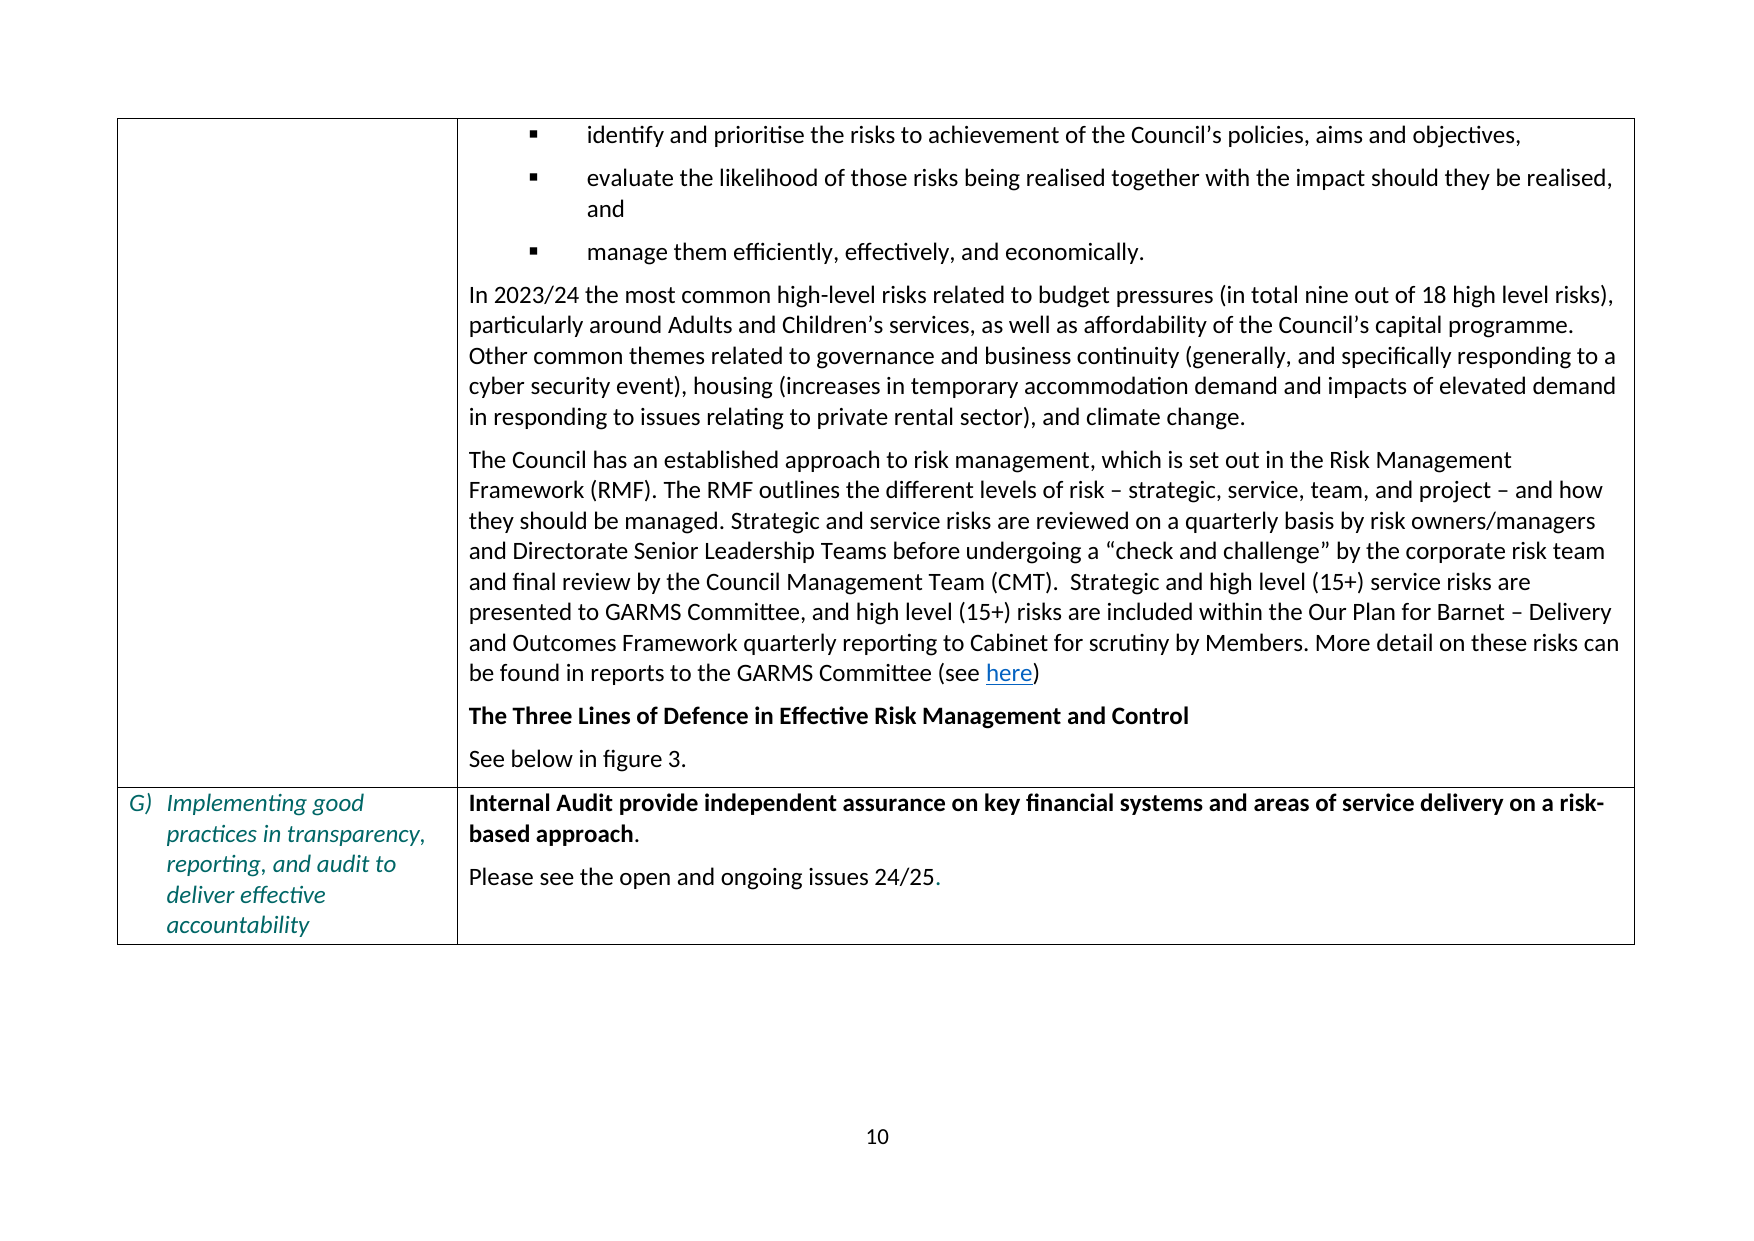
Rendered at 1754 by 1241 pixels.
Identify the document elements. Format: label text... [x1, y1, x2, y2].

table_cell Internal Audit provide independent assurance on key financial systems and areas of service delivery on a risk-based approach. Please see the open and ongoing issues 24/25. [458, 788, 1634, 944]
table_cell Implementing good practices in transparency, reporting, and audit to deliver effective accountability [118, 788, 457, 944]
table_cell [118, 119, 457, 787]
table_cell Internal Control The system of internal control is a significant part of the Council’s governance arrangements and is designed to manage risk to a reasonable level, if operating effectively it cannot eliminate all risk and can only provide reasonable, not absolute assurance of effectiveness. The system is based on an on-going process designed to: make sure that public money and assets are safeguarded from inappropriate use, or from loss and fraud; that public money is properly accounted for and is used economically, efficiently and effectively; that the Council operates in a lawful, open, inclusive and honest manner; that the Council has effective arrangements for the management of risk; that the Council enables human, financial, environmental and other resources to be managed efficiently and effectively; that the Council secures continuous improvement in the way that it operates; that the Council properly maintains records and information; that the Council ensures its values and ethical standards are met: identify and prioritise the risks to achievement of the Council’s policies, aims and objectives, evaluate the likelihood of those risks being realised together with the impact should they be realised, and manage them efficiently, effectively, and economically. In 2023/24 the most common high-level risks related to budget pressures (in total nine out of 18 high level risks), particularly around Adults and Children’s services, as well as affordability of the Council’s capital programme. Other common themes related to governance and business continuity (generally, and specifically responding to a cyber security event), housing (increases in temporary accommodation demand and impacts of elevated demand in responding to issues relating to private rental sector), and climate change. The Council has an established approach to risk management, which is set out in the Risk Management Framework (RMF). The RMF outlines the different levels of risk – strategic, service, team, and project – and how they should be managed. Strategic and service risks are reviewed on a quarterly basis by risk owners/managers and Directorate Senior Leadership Teams before undergoing a “check and challenge” by the corporate risk team and final review by the Council Management Team (CMT). Strategic and high level (15+) service risks are presented to GARMS Committee, and high level (15+) risks are included within the Our Plan for Barnet – Delivery and Outcomes Framework quarterly reporting to Cabinet for scrutiny by Members. More detail on these risks can be found in reports to the GARMS Committee (see here) The Three Lines of Defence in Effective Risk Management and Control See below in figure 3. [458, 119, 1634, 787]
